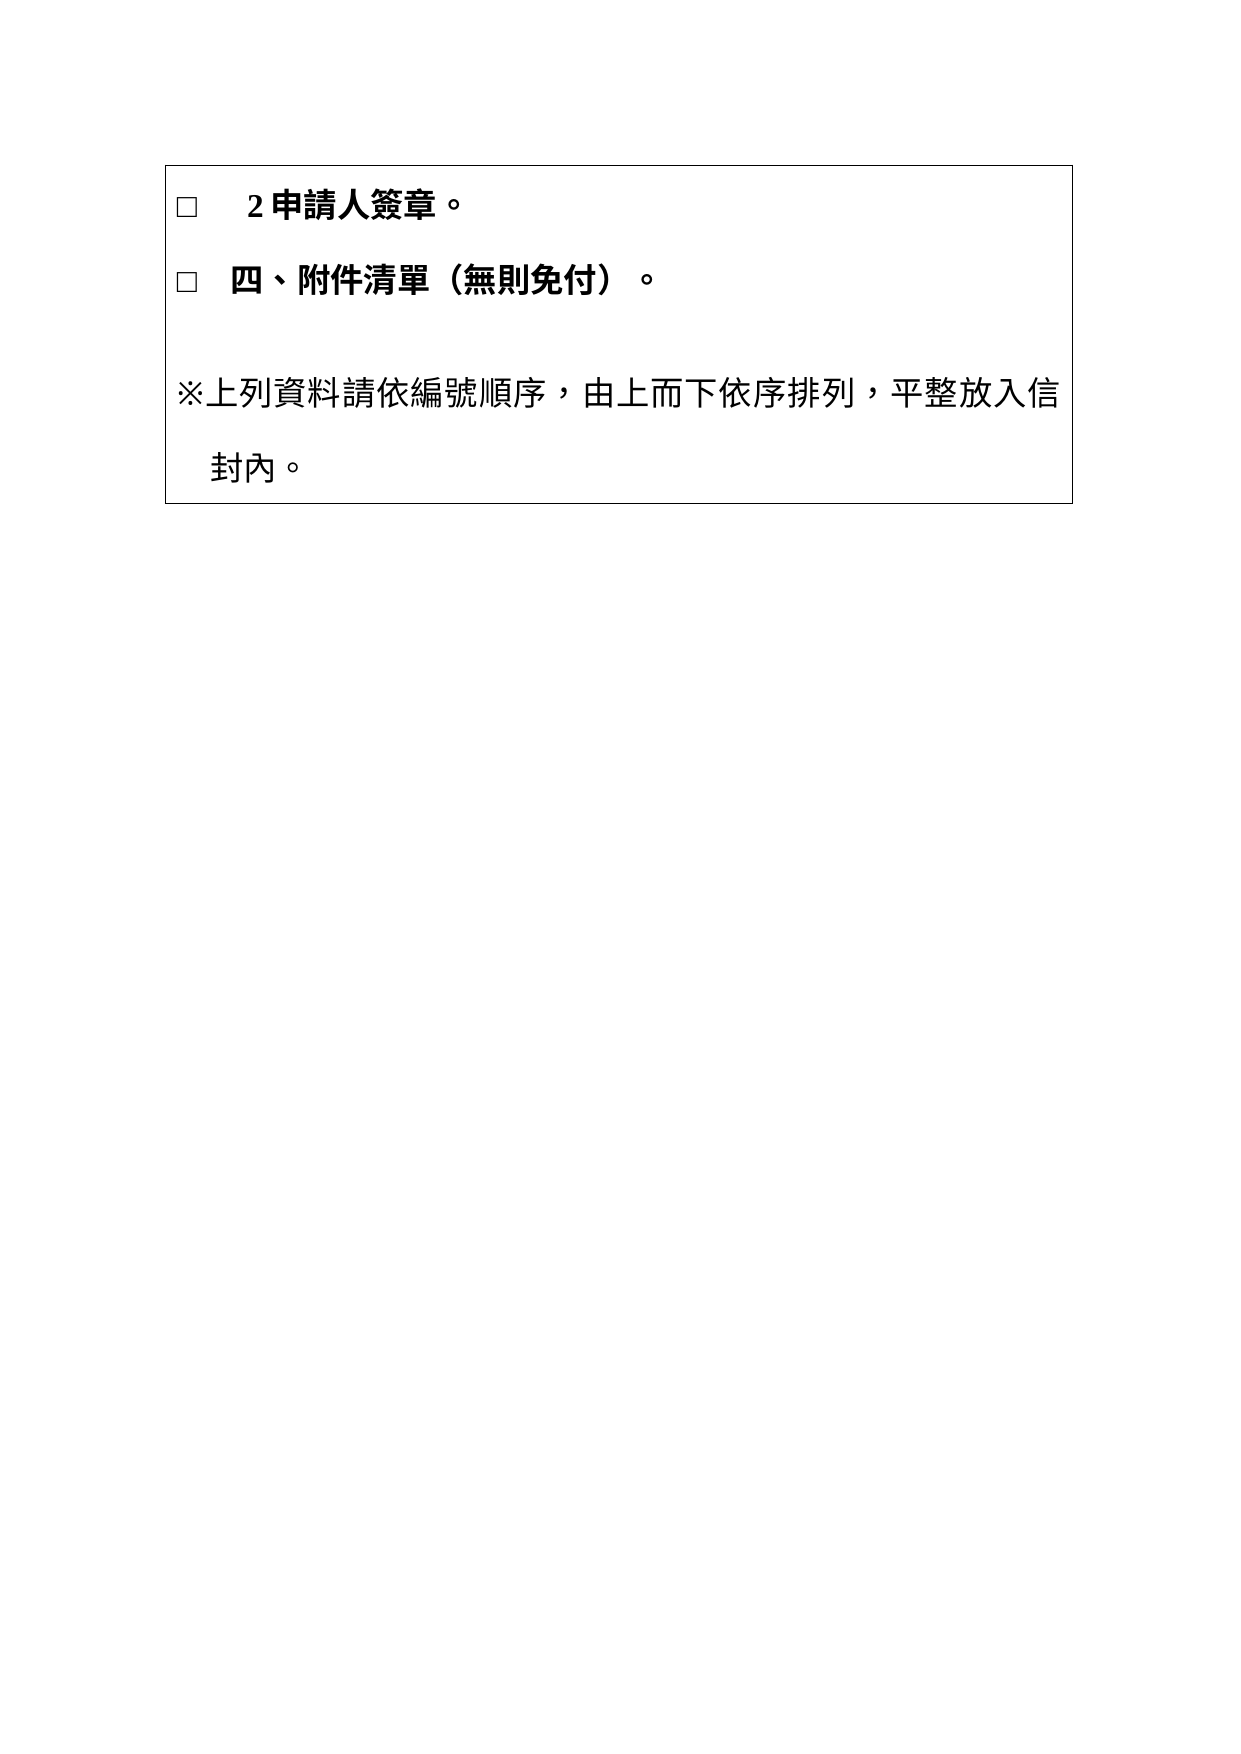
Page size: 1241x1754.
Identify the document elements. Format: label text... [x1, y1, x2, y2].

table_header □ 2申請人簽章。 □ 四、附件清單（無則免付）。 ※上列資料請依編號順序，由上而下依序排列，平整放入信封內。 [166, 166, 1072, 503]
